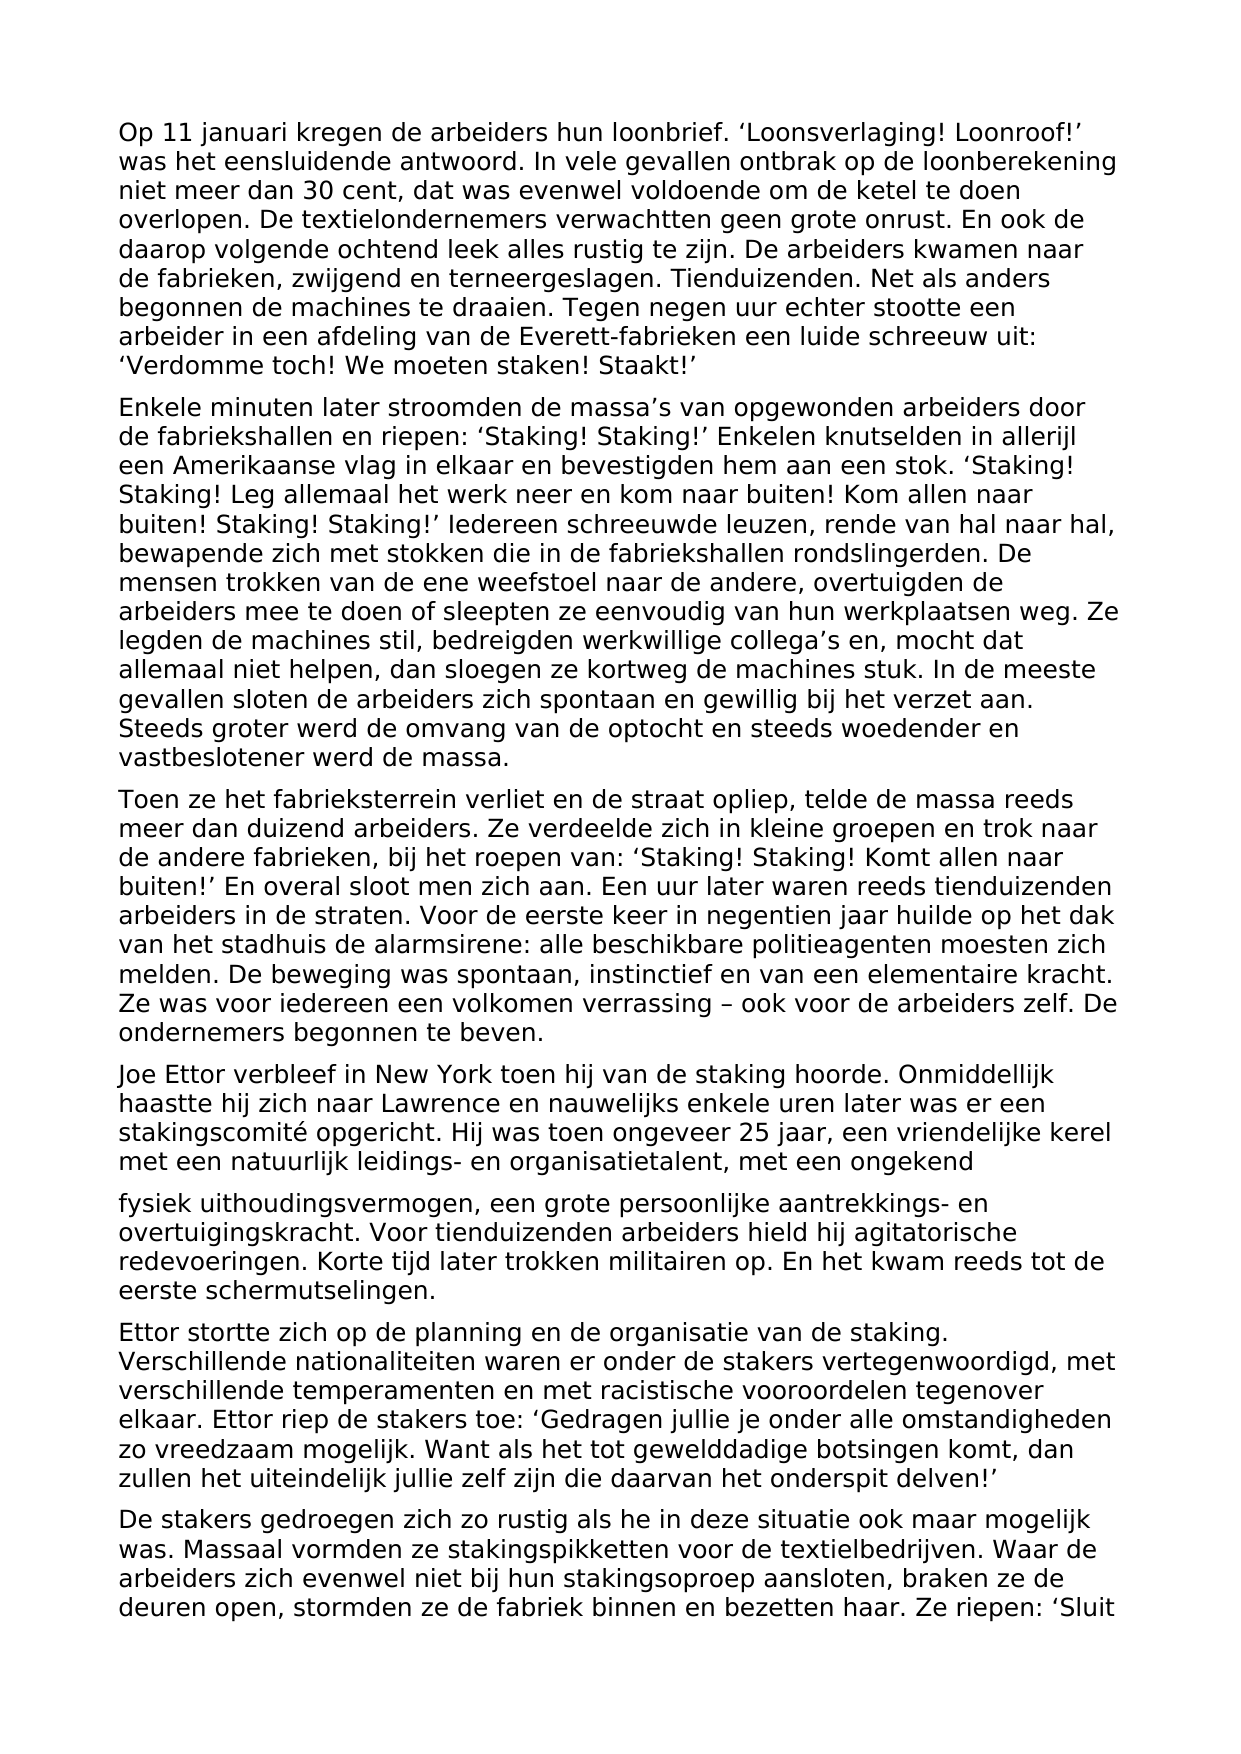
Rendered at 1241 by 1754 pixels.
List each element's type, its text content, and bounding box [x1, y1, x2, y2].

text Ettor stortte zich op de planning en de organisatie van de staking. Verschillende nationaliteiten waren er onder de stakers vertegenwoordigd, met verschillende temperamenten en met racistische vooroordelen tegenover elkaar. Ettor riep de stakers toe: ‘Gedragen jullie je onder alle omstandigheden zo vreedzaam mogelijk. Want als het tot gewelddadige botsingen komt, dan zullen het uiteindelijk jullie zelf zijn die daarvan het onderspit delven!’ [118, 1318, 1122, 1493]
text fysiek uithoudingsvermogen, een grote persoonlijke aantrekkings- en overtuigingskracht. Voor tienduizenden arbeiders hield hij agitatorische redevoeringen. Korte tijd later trokken militairen op. En het kwam reeds tot de eerste schermutselingen. [118, 1189, 1122, 1306]
text De stakers gedroegen zich zo rustig als he in deze situatie ook maar mogelijk was. Massaal vormden ze stakingspikketten voor de textielbedrijven. Waar de arbeiders zich evenwel niet bij hun stakingsoproep aansloten, braken ze de deuren open, stormden ze de fabriek binnen en bezetten haar. Ze riepen: ‘Sluit [118, 1506, 1122, 1622]
text Joe Ettor verbleef in New York toen hij van de staking hoorde. Onmiddellijk haastte hij zich naar Lawrence en nauwelijks enkele uren later was er een stakingscomité opgericht. Hij was toen ongeveer 25 jaar, een vriendelijke kerel met een natuurlijk leidings- en organisatietalent, met een ongekend [118, 1060, 1122, 1176]
text Toen ze het fabrieksterrein verliet en de straat opliep, telde de massa reeds meer dan duizend arbeiders. Ze verdeelde zich in kleine groepen en trok naar de andere fabrieken, bij het roepen van: ‘Staking! Staking! Komt allen naar buiten!’ En overal sloot men zich aan. Een uur later waren reeds tienduizenden arbeiders in de straten. Voor de eerste keer in negentien jaar huilde op het dak van het stadhuis de alarmsirene: alle beschikbare politieagenten moesten zich melden. De beweging was spontaan, instinctief en van een elementaire kracht. Ze was voor iedereen een volkomen verrassing – ook voor de arbeiders zelf. De ondernemers begonnen te beven. [118, 785, 1122, 1047]
text Enkele minuten later stroomden de massa’s van opgewonden arbeiders door de fabriekshallen en riepen: ‘Staking! Staking!’ Enkelen knutselden in allerijl een Amerikaanse vlag in elkaar en bevestigden hem aan een stok. ‘Staking! Staking! Leg allemaal het werk neer en kom naar buiten! Kom allen naar buiten! Staking! Staking!’ Iedereen schreeuwde leuzen, rende van hal naar hal, bewapende zich met stokken die in de fabriekshallen rondslingerden. De mensen trokken van de ene weefstoel naar de andere, overtuigden de arbeiders mee te doen of sleepten ze eenvoudig van hun werkplaatsen weg. Ze legden de machines stil, bedreigden werkwillige collega’s en, mocht dat allemaal niet helpen, dan sloegen ze kortweg de machines stuk. In de meeste gevallen sloten de arbeiders zich spontaan en gewillig bij het verzet aan. Steeds groter werd de omvang van de optocht en steeds woedender en vastbeslotener werd de massa. [118, 393, 1122, 772]
text Op 11 januari kregen de arbeiders hun loonbrief. ‘Loonsverlaging! Loonroof!’ was het eensluidende antwoord. In vele gevallen ontbrak op de loonberekening niet meer dan 30 cent, dat was evenwel voldoende om de ketel te doen overlopen. De textielondernemers verwachtten geen grote onrust. En ook de daarop volgende ochtend leek alles rustig te zijn. De arbeiders kwamen naar de fabrieken, zwijgend en terneergeslagen. Tienduizenden. Net als anders begonnen de machines te draaien. Tegen negen uur echter stootte een arbeider in een afdeling van de Everett-fabrieken een luide schreeuw uit: ‘Verdomme toch! We moeten staken! Staakt!’ [118, 118, 1122, 381]
